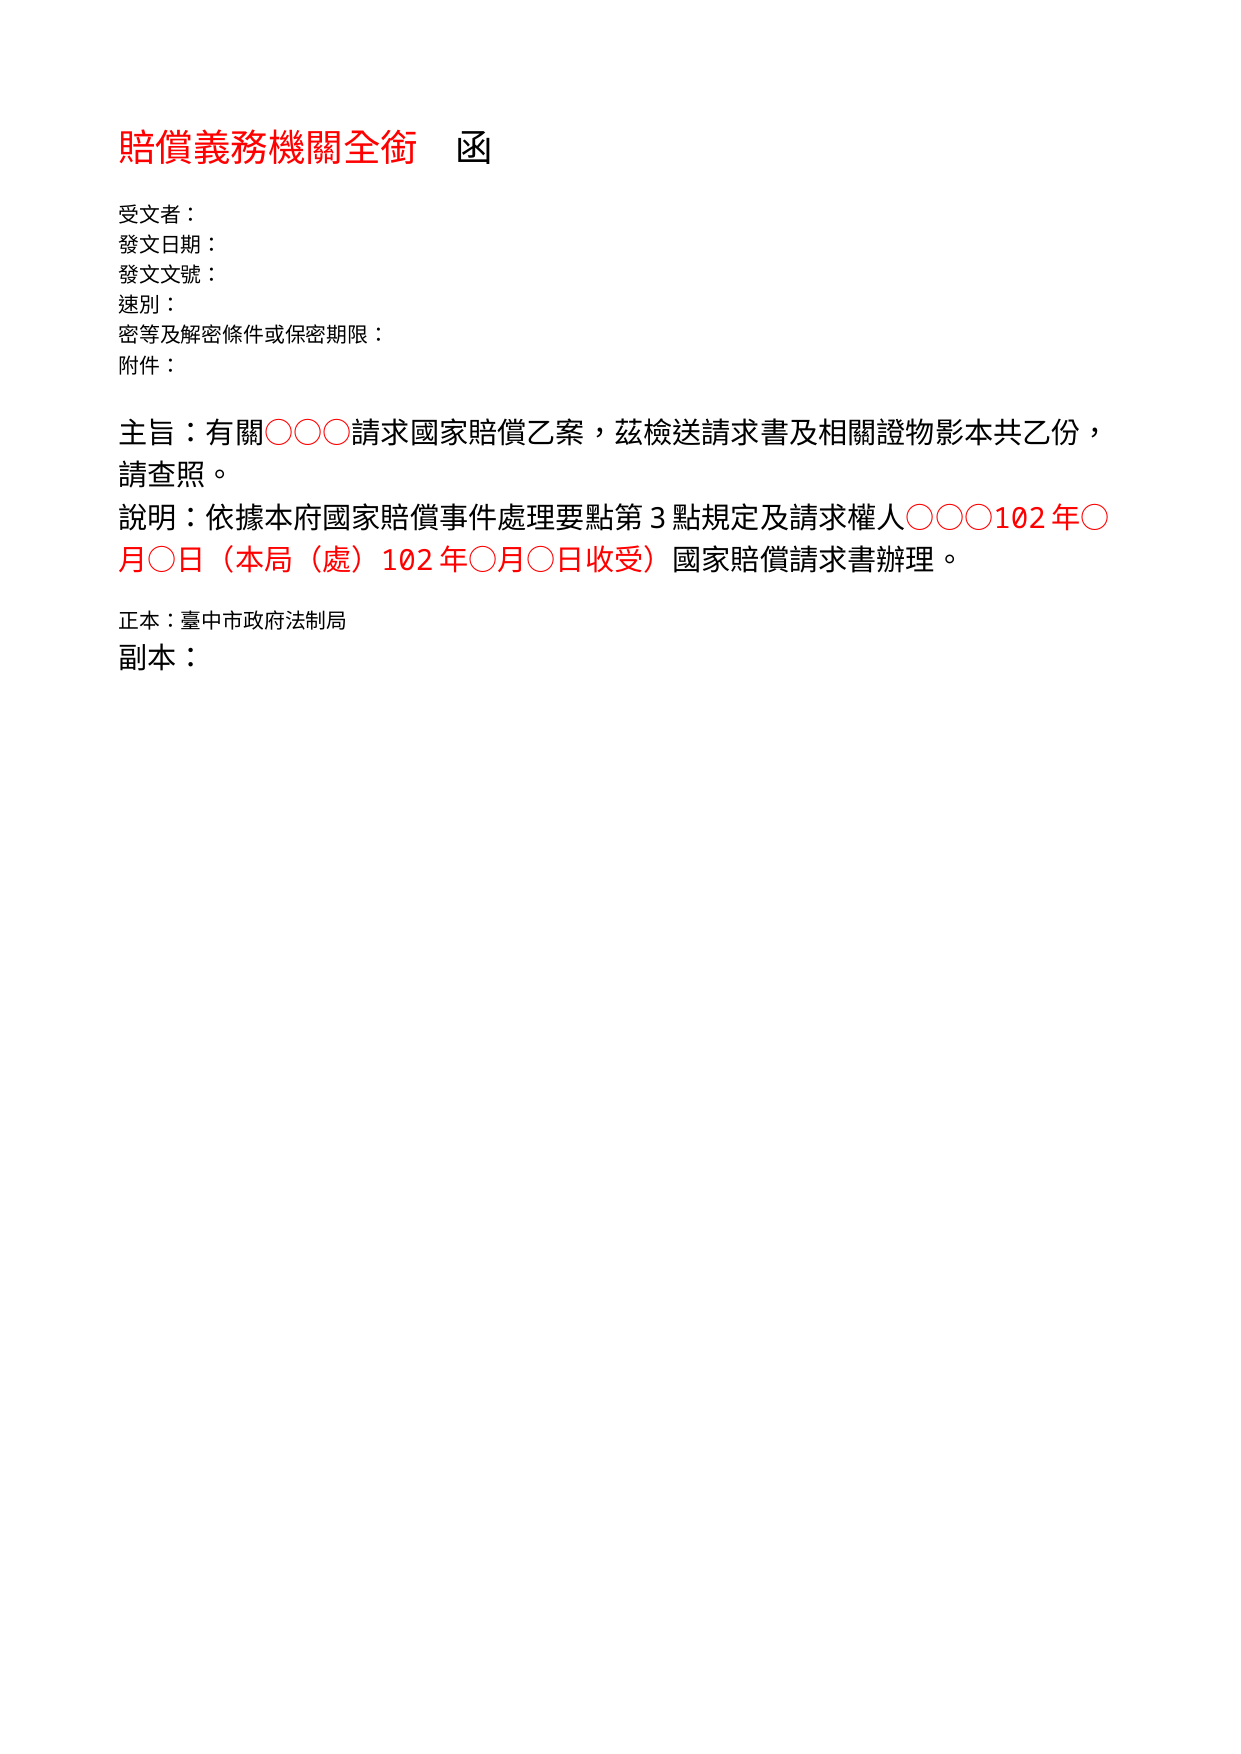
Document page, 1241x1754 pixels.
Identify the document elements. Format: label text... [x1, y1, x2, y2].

text 發文日期： [118, 228, 1122, 258]
text 副本： [118, 634, 1122, 677]
text 附件： [118, 349, 1122, 379]
text 密等及解密條件或保密期限： [118, 319, 1122, 349]
text 賠償義務機關全銜 函 [118, 118, 1122, 172]
text 發文文號： [118, 258, 1122, 288]
text 說明：依據本府國家賠償事件處理要點第3點規定及請求權人○○○102年○月○日（本局（處）102年○月○日收受）國家賠償請求書辦理。 [118, 494, 1122, 579]
text 速別： [118, 288, 1122, 319]
text 主旨：有關○○○請求國家賠償乙案，茲檢送請求書及相關證物影本共乙份，請查照。 [118, 409, 1122, 494]
text 受文者： [118, 198, 1122, 228]
text 正本：臺中市政府法制局 [118, 604, 1122, 634]
